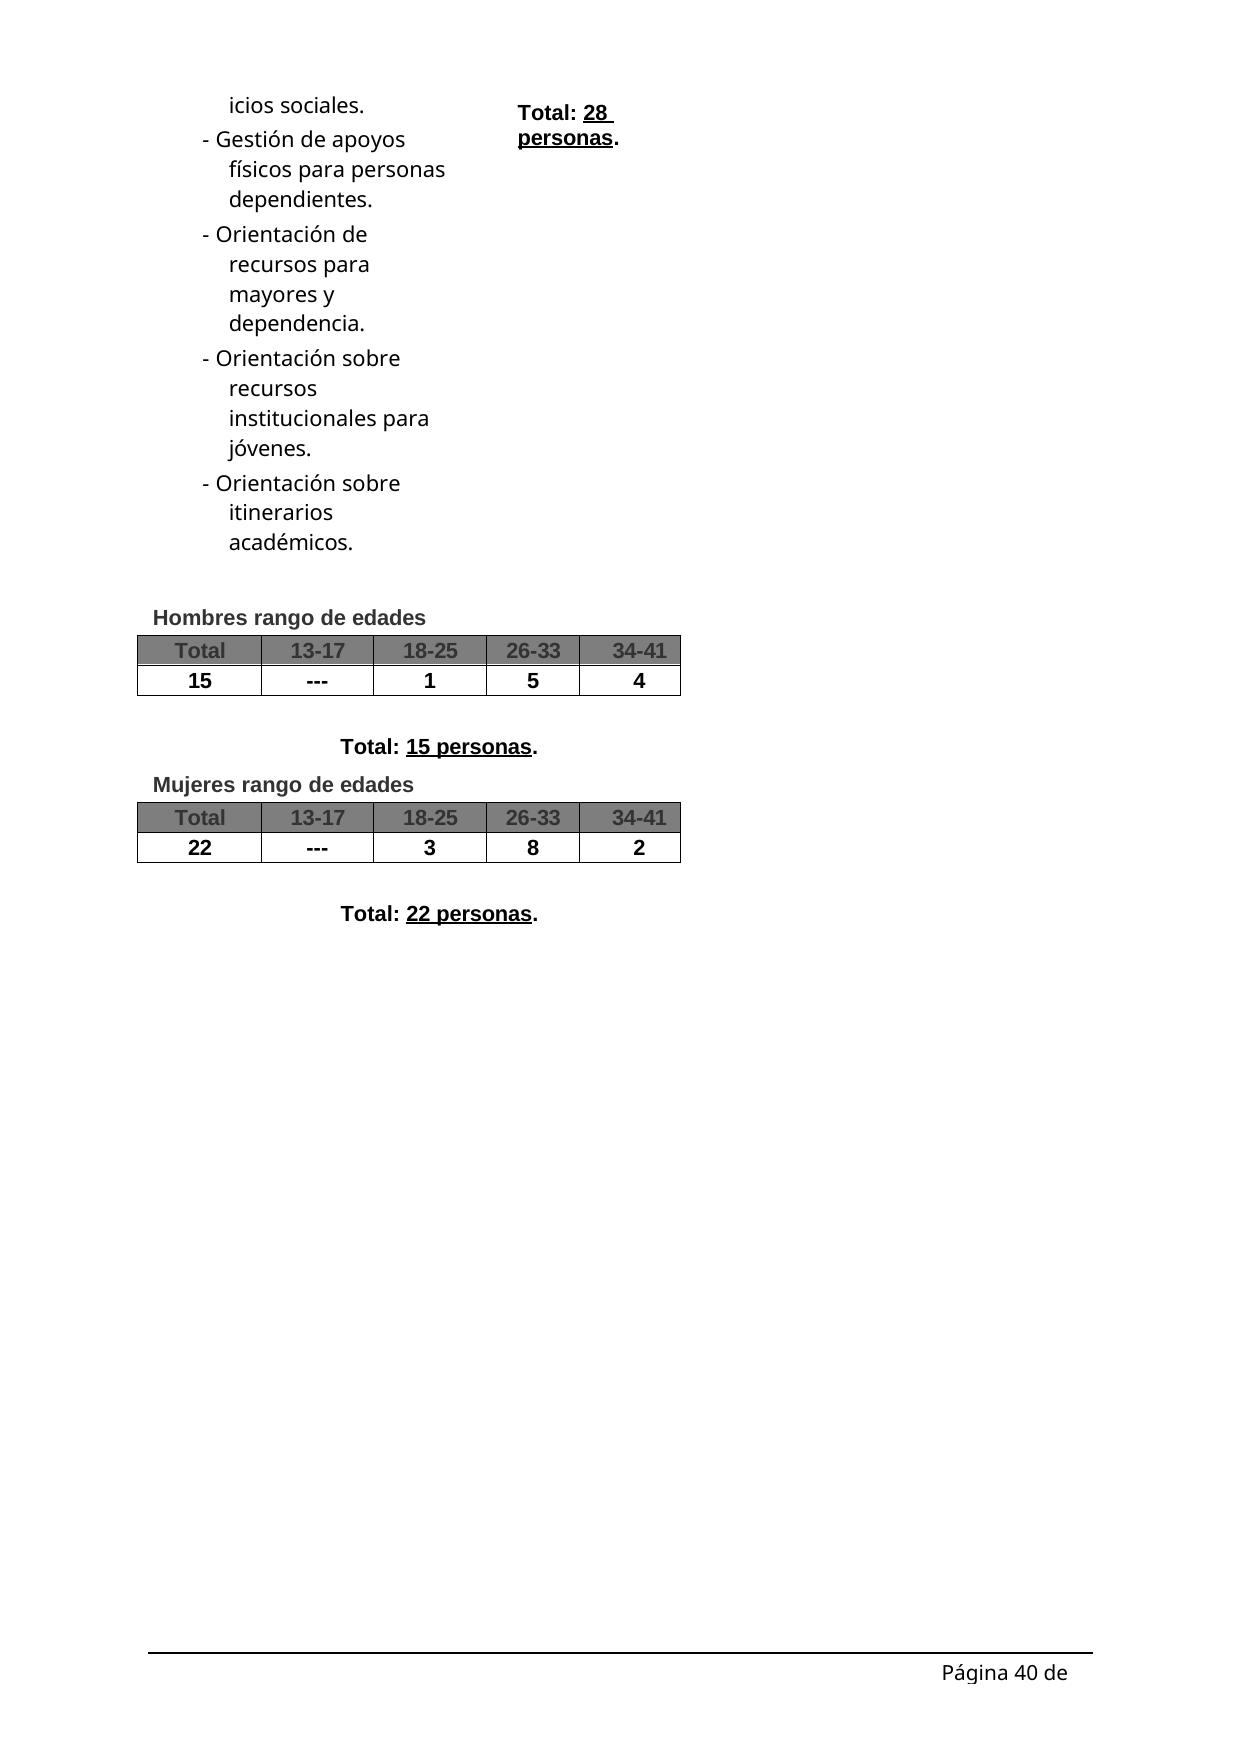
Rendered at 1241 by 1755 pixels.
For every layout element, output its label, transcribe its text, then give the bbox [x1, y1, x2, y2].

table_header 13-17 [262, 636, 373, 664]
text Hombres rango de edades [153, 604, 455, 630]
table_cell --- [262, 666, 373, 694]
table_cell 2 [580, 833, 680, 862]
table_header 18-25 [374, 636, 486, 664]
table_header 26-33 [487, 636, 579, 664]
list Gestión de apoyos físicos para personas dependientes. [202, 124, 455, 214]
text Total: 28 personas. [517, 99, 679, 150]
table_header 26-33 [487, 803, 579, 832]
table_cell 22 [138, 833, 261, 862]
text Mujeres rango de edades [153, 772, 679, 797]
table_header 13-17 [262, 803, 373, 832]
list Orientación de recursos para mayores y dependencia. [202, 219, 455, 338]
table_header 34-41 [580, 636, 680, 664]
list icios sociales. [202, 89, 455, 119]
text Total: 22 personas. [103, 901, 538, 926]
table_header 34-41 [580, 803, 680, 832]
table_cell 15 [138, 666, 261, 694]
text Total: 15 personas. [103, 733, 538, 759]
table_cell 1 [374, 666, 486, 694]
table_cell --- [262, 833, 373, 862]
list Orientación sobre itinerarios académicos. [202, 467, 455, 557]
table_header Total [138, 803, 261, 832]
list Orientación sobre recursos institucionales para jóvenes. [202, 343, 455, 462]
table_header Total [138, 636, 261, 664]
table_cell 4 [580, 666, 680, 694]
table_cell 3 [374, 833, 486, 862]
table_cell 8 [487, 833, 579, 862]
table_header 18-25 [374, 803, 486, 832]
table_cell 5 [487, 666, 579, 694]
